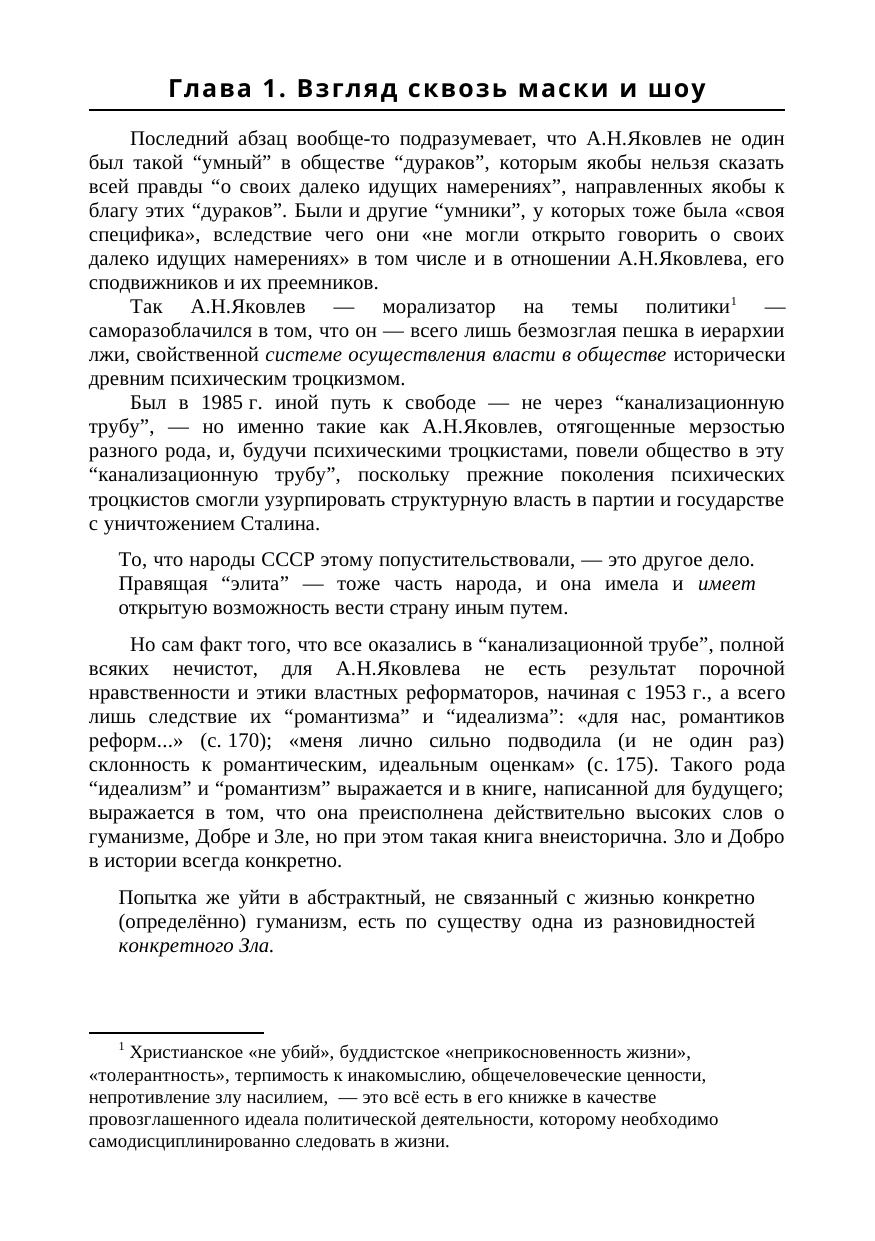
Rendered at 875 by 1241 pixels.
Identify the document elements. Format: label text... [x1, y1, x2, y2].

text Так А.Н.Яковлев — морализатор на темы политики — саморазоблачился в том, что он — всего лишь безмозглая пешка в иерархии лжи, свойственной системе осуществления власти в обществе исторически древним психическим троцкизмом. [89, 294, 785, 390]
text Попытка же уйти в абстрактный, не связанный с жизнью конкретно (определённо) гуманизм, есть по существу одна из разновидностей конкретного Зла. [118, 885, 756, 957]
text Был в 1985 г. иной путь к свободе — не через “канализационную трубу”, — но именно такие как А.Н.Яковлев, отягощенные мерзостью разного рода, и, будучи психическими троцкистами, повели общество в эту “канализационную трубу”, поскольку прежние поколения психических троцкистов смогли узурпировать структурную власть в партии и государстве с уничтожением Сталина. [89, 390, 785, 534]
text То, что народы СССР этому попустительствовали, — это другое дело. Правящая “элита” — тоже часть народа, и она имела и имеет открытую возможность вести страну иным путем. [118, 547, 756, 619]
text Последний абзац вообще-то подразумевает, что А.Н.Яковлев не один был такой “умный” в обществе “дураков”, которым якобы нельзя сказать всей правды “о своих далеко идущих намерениях”, направленных якобы к благу этих “дураков”. Были и другие “умники”, у которых тоже была «своя специфика», вследствие чего они «не могли открыто говорить о своих далеко идущих намерениях» в том числе и в отношении А.Н.Яковлева, его сподвижников и их преемников. [89, 125, 785, 294]
text Христианское «не убий», буддистское «неприкосновенность жизни», «толерантность», терпимость к инакомыслию, общечеловеческие ценности, непротивление злу насилием, — это всё есть в его книжке в качестве провозглашенного идеала политической деятельности, которому необходимо самодисциплинированно следовать в жизни. [89, 1039, 785, 1152]
text Но сам факт того, что все оказались в “канализационной трубе”, полной всяких нечистот, для А.Н.Яковлева не есть результат порочной нравственности и этики властных реформаторов, начиная с 1953 г., а всего лишь следствие их “романтизма” и “идеализма”: «для нас, романтиков реформ...» (с. 170); «меня лично сильно подводила (и не один раз) склонность к романтическим, идеальным оценкам» (с. 175). Такого рода “идеализм” и “романтизм” выражается и в книге, написанной для будущего; выражается в том, что она преисполнена действительно высоких слов о гуманизме, Добре и Зле, но при этом такая книга внеисторична. Зло и Добро в истории всегда конкретно. [89, 632, 785, 872]
